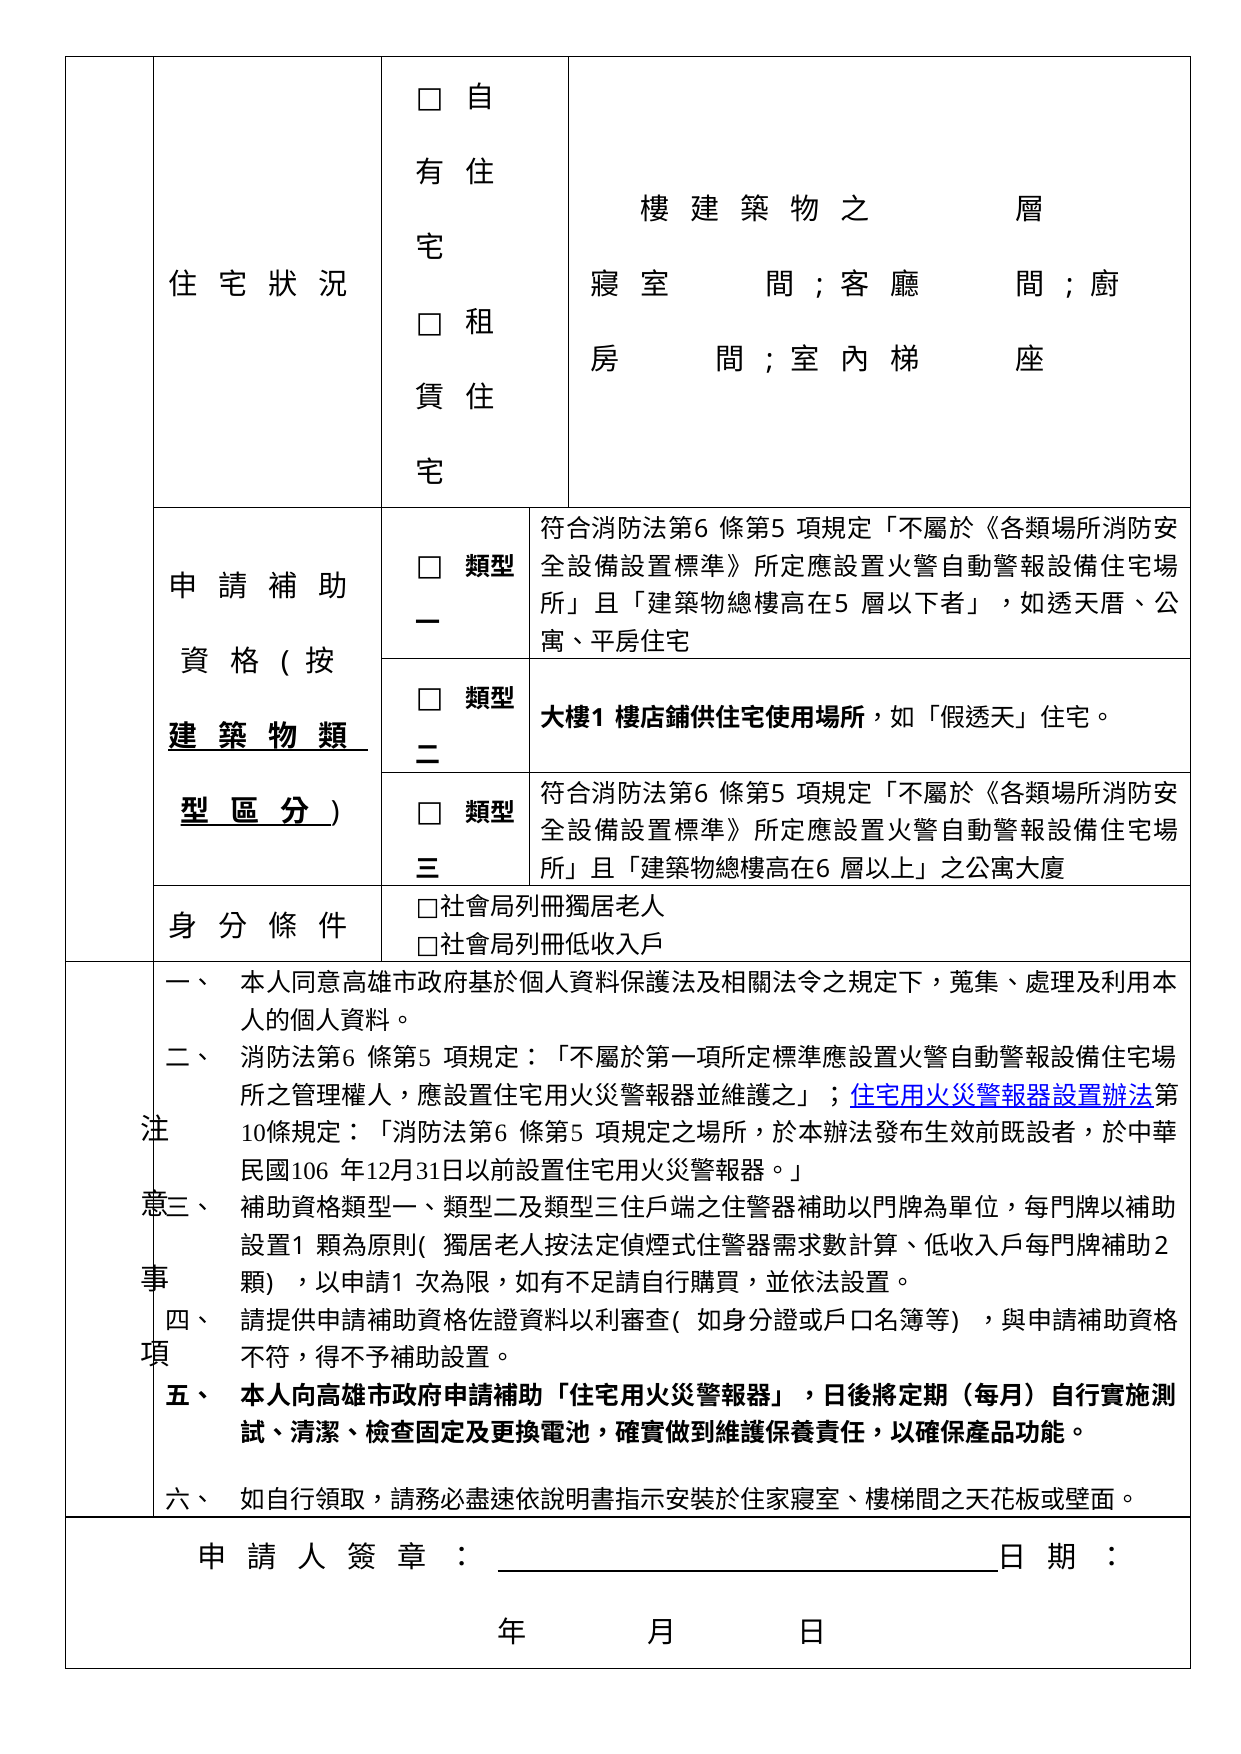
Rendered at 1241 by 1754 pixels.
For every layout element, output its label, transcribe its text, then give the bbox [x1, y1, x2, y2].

table_cell □社會局列冊獨居老人 □社會局列冊低收入戶 [382, 886, 1190, 961]
table_cell 本人同意高雄市政府基於個人資料保護法及相關法令之規定下，蒐集、處理及利用本人的個人資料。 消防法第6條第5項規定：「不屬於第一項所定標準應設置火警自動警報設備住宅場所之管理權人，應設置住宅用火災警報器並維護之」；住宅用火災警報器設置辦法第10條規定：「消防法第6條第5項規定之場所，於本辦法發布生效前既設者，於中華民國106年12月31日以前設置住宅用火災警報器。」 補助資格類型一、類型二及類型三住戶端之住警器補助以門牌為單位，每門牌以補助設置1顆為原則(獨居老人按法定偵煙式住警器需求數計算、低收入戶每門牌補助2顆)，以申請1次為限，如有不足請自行購買，並依法設置。 請提供申請補助資格佐證資料以利審查(如身分證或戶口名簿等)，與申請補助資格不符，得不予補助設置。 本人向高雄市政府申請補助「住宅用火災警報器」，日後將定期（每月）自行實施測試、清潔、檢查固定及更換電池，確實做到維護保養責任，以確保產品功能。 如自行領取，請務必盡速依說明書指示安裝於住家寢室、樓梯間之天花板或壁面。 [154, 962, 1190, 1516]
table_cell 樓建築物之 層 寢室 間;客廳 間;廚房 間;室內梯 座 [569, 57, 1190, 507]
table_cell 申請人簽章： 日期： 年 月 日 [66, 1518, 1190, 1667]
table_cell □自有住宅 □租賃住宅 [382, 57, 568, 507]
table_cell □類型二 [382, 659, 529, 772]
table_cell □類型一 [382, 508, 529, 658]
table_cell 申請補助 資格(按建築物類型區分) [154, 508, 381, 885]
table_cell □類型三 [382, 773, 529, 885]
table_cell 申 請 人 資 料 [66, 57, 153, 961]
table_cell 身分條件 [154, 886, 381, 961]
table_cell 注 意 事 項 [66, 962, 153, 1516]
table_cell 住宅狀況 [154, 57, 381, 507]
table_cell 符合消防法第6條第5項規定「不屬於《各類場所消防安全設備設置標準》所定應設置火警自動警報設備住宅場所」且「建築物總樓高在5層以下者」，如透天厝、公寓、平房住宅 [530, 508, 1190, 658]
table_cell 大樓1樓店鋪供住宅使用場所，如「假透天」住宅。 [530, 659, 1190, 772]
table_cell 符合消防法第6條第5項規定「不屬於《各類場所消防安全設備設置標準》所定應設置火警自動警報設備住宅場所」且「建築物總樓高在6層以上」之公寓大廈 [530, 773, 1190, 885]
